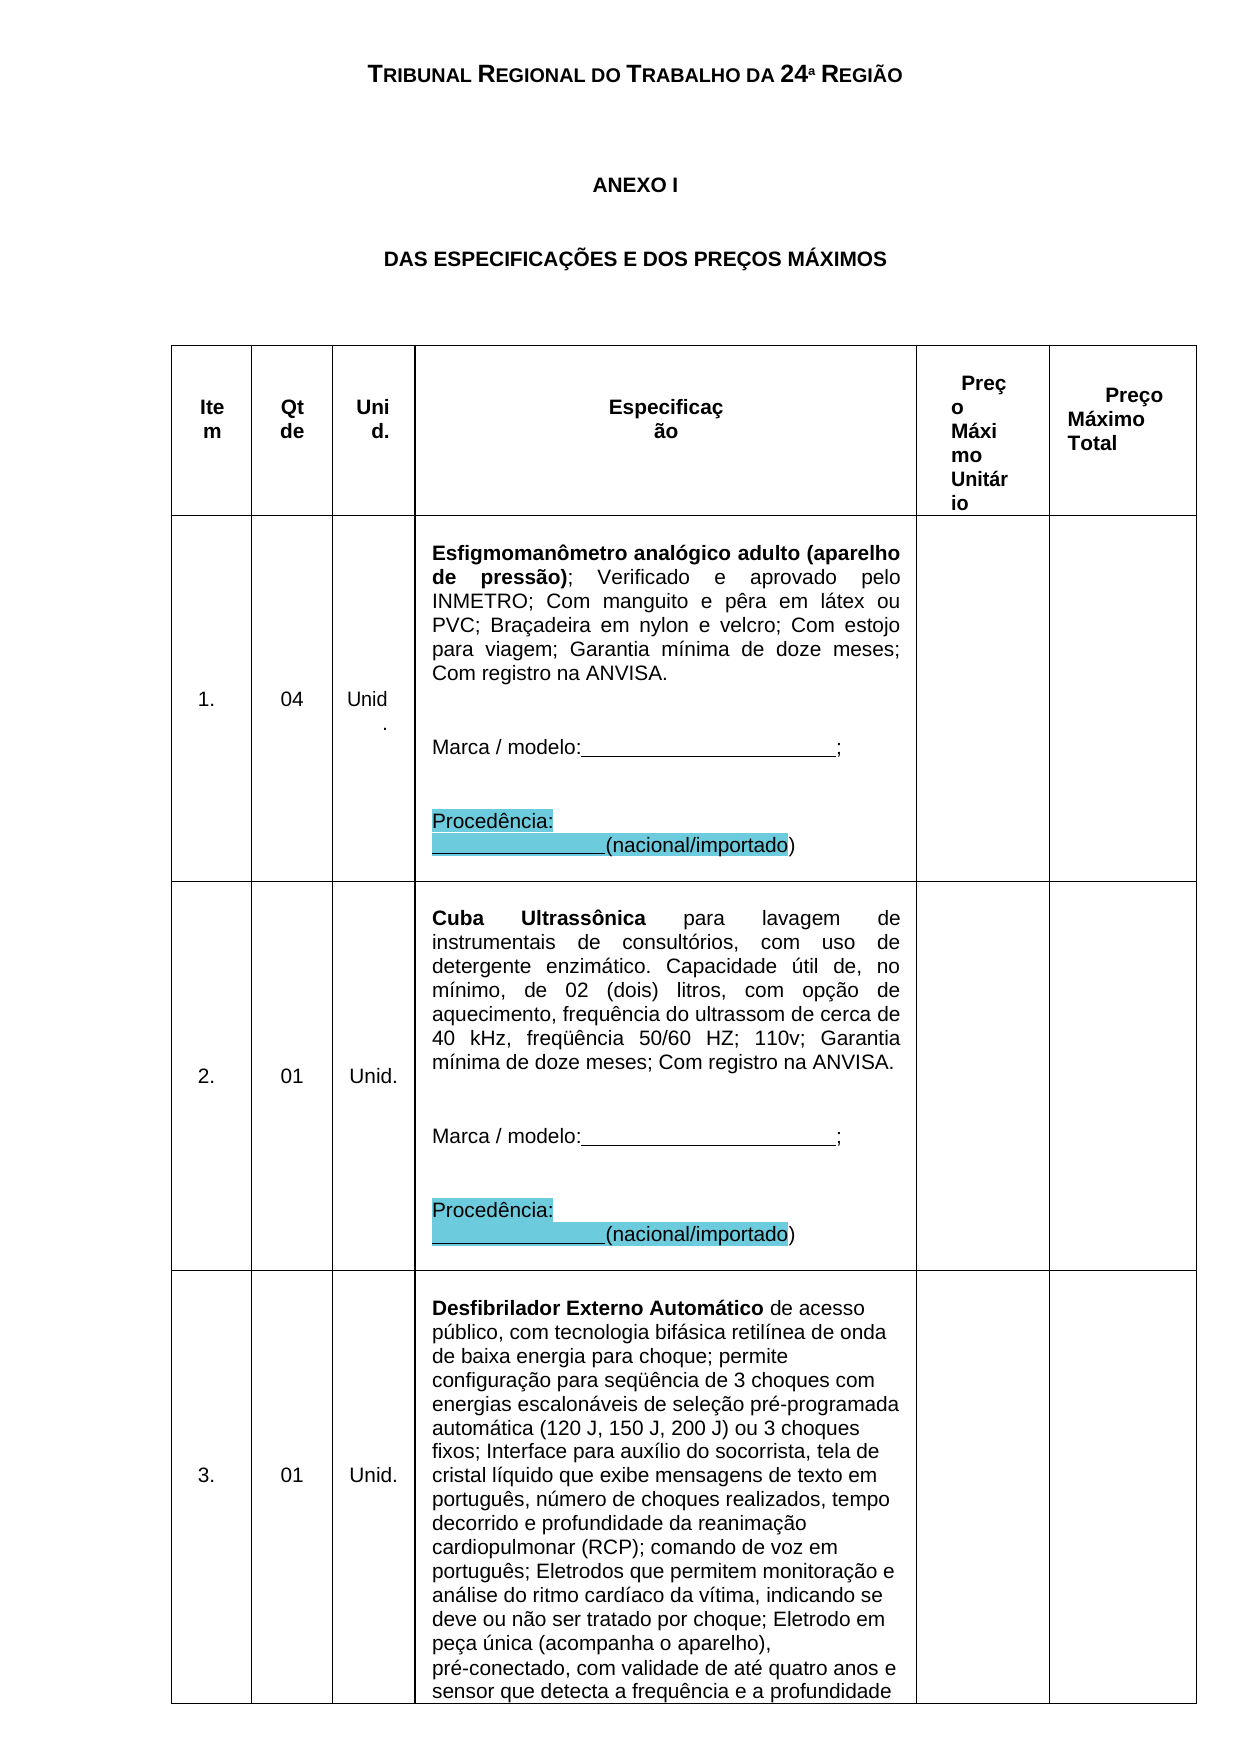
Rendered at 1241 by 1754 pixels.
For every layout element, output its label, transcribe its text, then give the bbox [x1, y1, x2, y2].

table_cell [917, 516, 1049, 881]
table_cell Unid. [333, 1271, 414, 1703]
table_header Item [172, 346, 251, 515]
text DAS ESPECIFICAÇÕES E DOS PREÇOS MÁXIMOS [244, 247, 1027, 271]
table_cell 2. [172, 882, 251, 1270]
table_header Preço Máximo Unitário [917, 346, 1049, 515]
table_cell 3. [172, 1271, 251, 1703]
table_cell Unid. [333, 882, 414, 1270]
table_cell 04 [252, 516, 332, 881]
table_cell [917, 1271, 1049, 1703]
table_cell 1. [172, 516, 251, 881]
table_header Preço Máximo Total [1050, 346, 1196, 515]
subtitle ANEXO I [243, 173, 1027, 197]
table_cell 01 [252, 882, 332, 1270]
table_cell [1050, 516, 1196, 881]
table_cell [1050, 1271, 1196, 1703]
table_header Unid. [333, 346, 414, 515]
table_cell Unid. [333, 516, 414, 881]
table_cell Desfibrilador Externo Automático de acesso público, com tecnologia bifásica retilínea de onda de baixa energia para choque; permite configuração para seqüência de 3 choques com energias escalonáveis de seleção pré-programada automática (120 J, 150 J, 200 J) ou 3 choques fixos; Interface para auxílio do socorrista, tela de cristal líquido que exibe mensagens de texto em português, número de choques realizados, tempo decorrido e profundidade da reanimação cardiopulmonar (RCP); comando de voz em português; Eletrodos que permitem monitoração e análise do ritmo cardíaco da vítima, indicando se deve ou não ser tratado por choque; Eletrodo em peça única (acompanha o aparelho), pré-conectado, com validade de até quatro anos e sensor que detecta a frequência e a profundidade [416, 1271, 916, 1703]
table_cell 01 [252, 1271, 332, 1703]
table_header Especificação [416, 346, 916, 515]
table_cell [917, 882, 1049, 1270]
table_cell Cuba Ultrassônica para lavagem de instrumentais de consultórios, com uso de detergente enzimático. Capacidade útil de, no mínimo, de 02 (dois) litros, com opção de aquecimento, frequência do ultrassom de cerca de 40 kHz, freqüência 50/60 HZ; 110v; Garantia mínima de doze meses; Com registro na ANVISA. Marca / modelo: ; Procedência: (nacional/importado) [416, 882, 916, 1270]
table_cell Esfigmomanômetro analógico adulto (aparelho de pressão); Verificado e aprovado pelo INMETRO; Com manguito e pêra em látex ou PVC; Braçadeira em nylon e velcro; Com estojo para viagem; Garantia mínima de doze meses; Com registro na ANVISA. Marca / modelo: ; Procedência: (nacional/importado) [416, 516, 916, 881]
table_cell [1050, 882, 1196, 1270]
table_header Qtde [252, 346, 332, 515]
